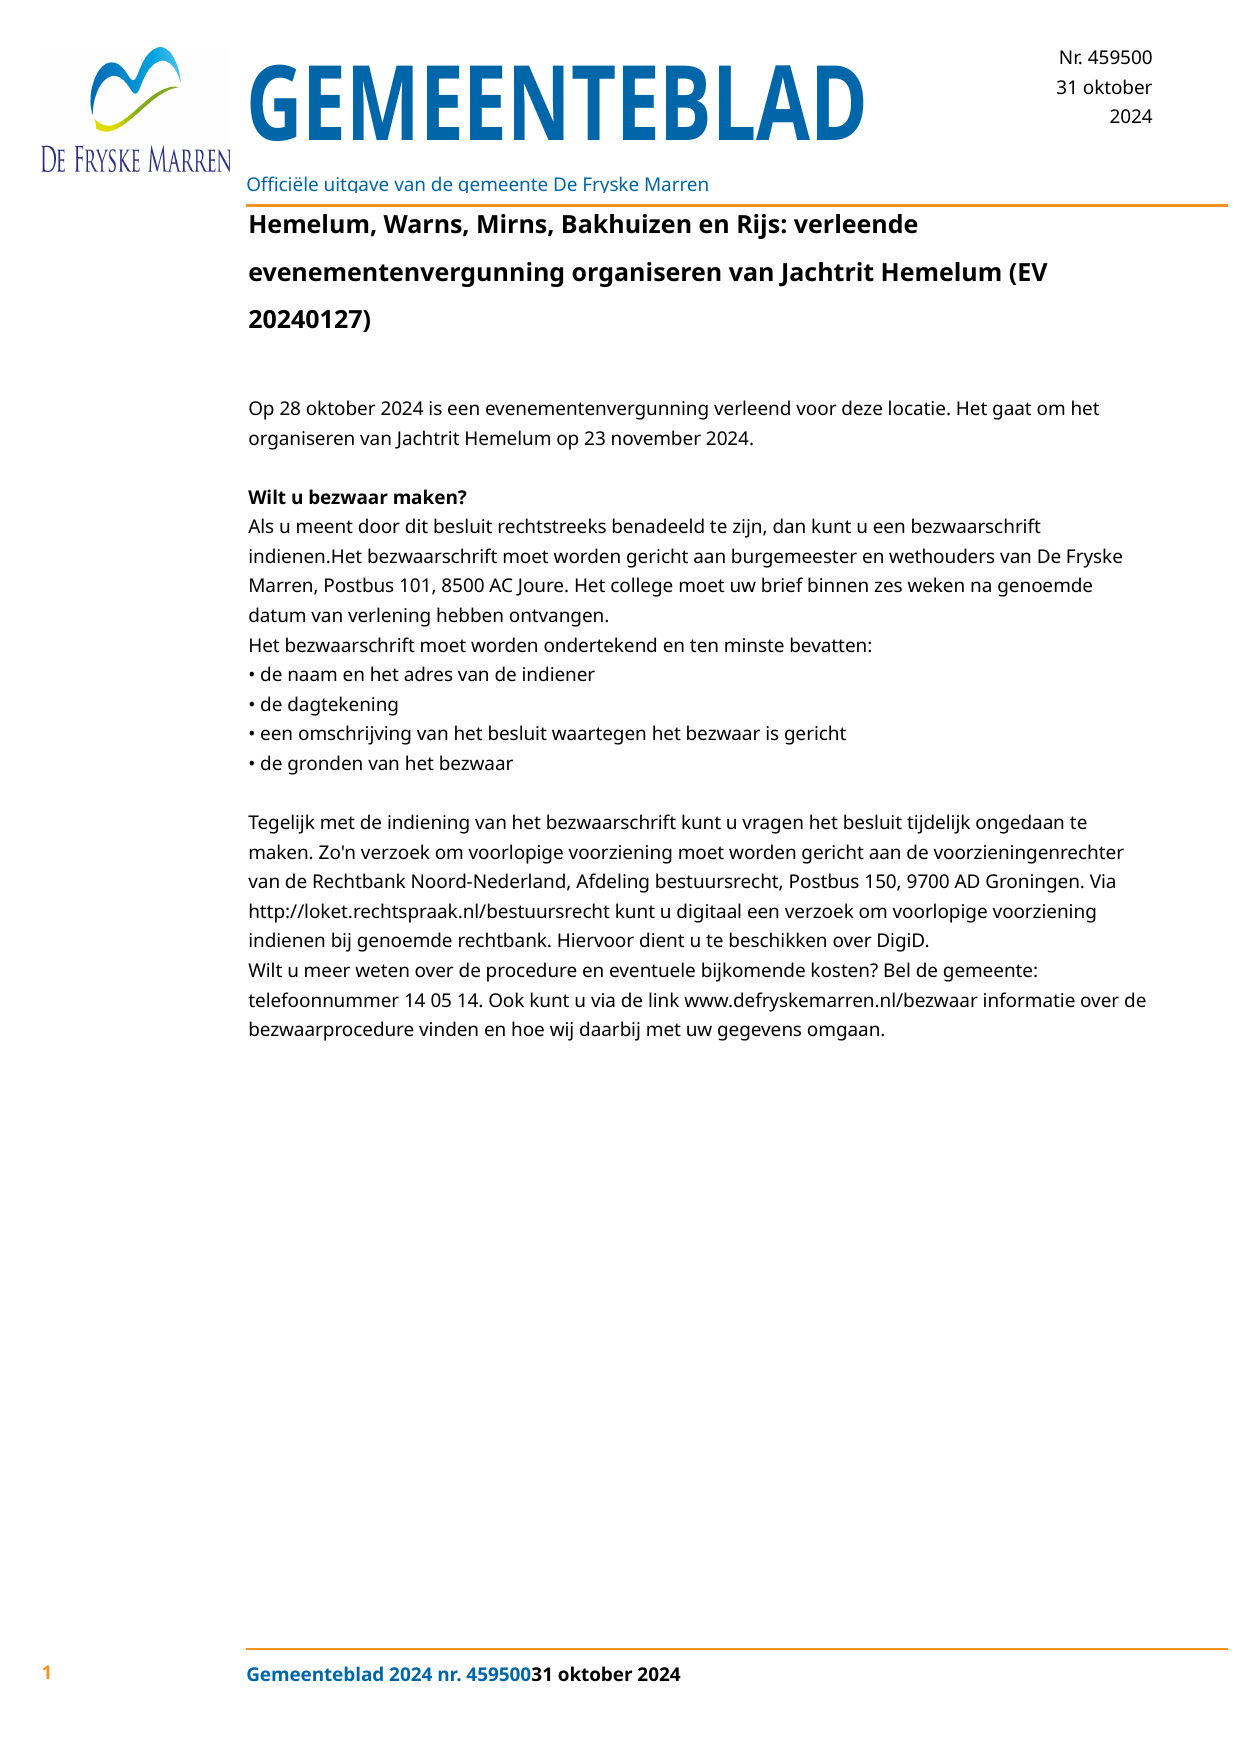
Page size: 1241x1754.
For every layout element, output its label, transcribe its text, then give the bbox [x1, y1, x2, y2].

text • de gronden van het bezwaar [248, 750, 1152, 776]
text Wilt u meer weten over de procedure en eventuele bijkomende kosten? Bel de gemeente: telefoonnummer 14 05 14. Ook kunt u via de link www.defryskemarren.nl/bezwaar informatie over de bezwaarprocedure vinden en hoe wij daarbij met uw gegevens omgaan. [248, 957, 1152, 1042]
text Als u meent door dit besluit rechtstreeks benadeeld te zijn, dan kunt u een bezwaarschrift indienen.Het bezwaarschrift moet worden gericht aan burgemeester en wethouders van De Fryske Marren, Postbus 101, 8500 AC Joure. Het college moet uw brief binnen zes weken na genoemde datum van verlening hebben ontvangen. [248, 513, 1152, 628]
text • een omschrijving van het besluit waartegen het bezwaar is gericht [248, 721, 1152, 746]
text Het bezwaarschrift moet worden ondertekend en ten minste bevatten: [248, 632, 1152, 657]
text • de dagtekening [248, 691, 1152, 717]
text Hemelum, Warns, Mirns, Bakhuizen en Rijs: verleende evenementenvergunning organiseren van Jachtrit Hemelum (EV 20240127) [248, 207, 1152, 336]
text Op 28 oktober 2024 is een evenementenvergunning verleend voor deze locatie. Het gaat om het organiseren van Jachtrit Hemelum op 23 november 2024. [248, 395, 1152, 450]
text Wilt u bezwaar maken? [248, 484, 1152, 509]
text • de naam en het adres van de indiener [248, 661, 1152, 687]
text Tegelijk met de indiening van het bezwaarschrift kunt u vragen het besluit tijdelijk ongedaan te maken. Zo'n verzoek om voorlopige voorziening moet worden gericht aan de voorzieningenrechter van de Rechtbank Noord-Nederland, Afdeling bestuursrecht, Postbus 150, 9700 AD Groningen. Via http://loket.rechtspraak.nl/bestuursrecht kunt u digitaal een verzoek om voorlopige voorziening indienen bij genoemde rechtbank. Hiervoor dient u te beschikken over DigiD. [248, 809, 1152, 953]
picture [41, 47, 231, 172]
